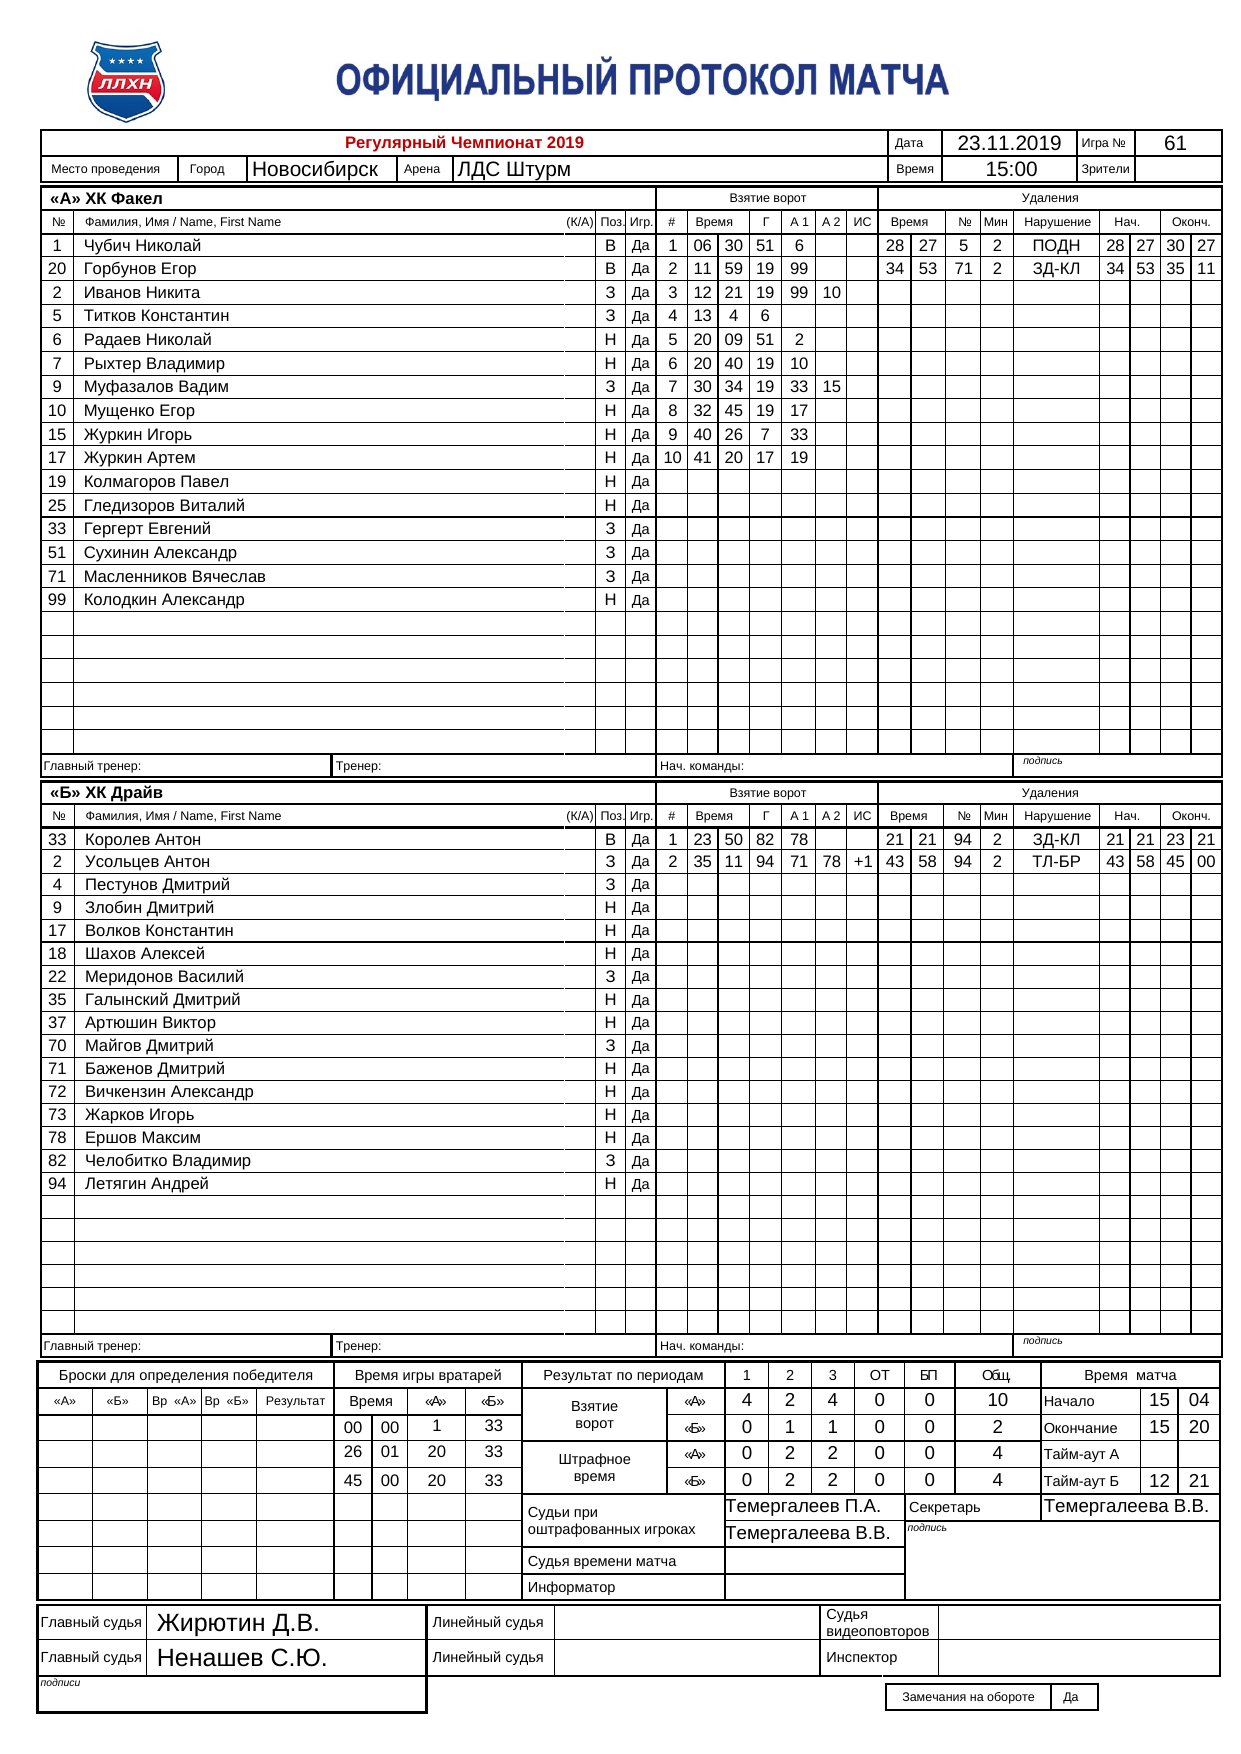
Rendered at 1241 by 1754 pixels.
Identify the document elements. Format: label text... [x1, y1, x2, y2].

table_cell 0 [855, 1415, 904, 1440]
table_cell [1161, 943, 1190, 964]
table_cell 9 [657, 423, 687, 445]
table_cell 04 [1179, 1389, 1219, 1413]
table_cell [912, 565, 945, 587]
table_cell [719, 1081, 749, 1103]
table_cell [879, 920, 910, 941]
table_cell [944, 966, 980, 987]
table_cell [782, 874, 815, 895]
table_cell [1131, 1242, 1160, 1264]
table_cell [1131, 920, 1160, 941]
table_cell [657, 989, 687, 1011]
table_cell [1141, 1441, 1177, 1467]
table_cell [1192, 1196, 1221, 1218]
table_cell 99 [42, 588, 73, 611]
table_cell [1161, 659, 1190, 682]
table_cell [883, 1677, 1220, 1681]
table_cell [981, 636, 1013, 658]
table_cell Тренер: [333, 755, 655, 776]
table_cell [1014, 1012, 1099, 1033]
table_cell [847, 920, 877, 941]
table_cell 1 [812, 1415, 854, 1440]
table_cell [782, 730, 815, 753]
table_cell 17 [42, 446, 73, 469]
table_header ОТ [855, 1363, 904, 1387]
table_cell 1 [408, 1416, 465, 1440]
table_cell 15 [1141, 1389, 1177, 1413]
table_cell Оконч. [1161, 805, 1221, 826]
table_cell [1100, 1242, 1129, 1264]
table_header 2 [769, 1363, 811, 1387]
table_cell [657, 1311, 687, 1333]
table_cell [912, 1311, 943, 1333]
table_cell [750, 896, 781, 918]
table_cell [782, 1150, 815, 1172]
table_cell [946, 588, 980, 611]
table_cell [1100, 896, 1129, 918]
table_cell [816, 1104, 846, 1126]
table_cell Судья времени матча [523, 1548, 724, 1573]
table_cell [565, 1196, 595, 1218]
table_cell [750, 1081, 781, 1103]
table_cell 33 [466, 1416, 521, 1440]
table_cell [782, 1104, 815, 1126]
table_cell [939, 1606, 1219, 1639]
table_cell [719, 494, 749, 516]
table_cell [946, 659, 980, 682]
table_cell «А» [408, 1389, 465, 1413]
table_cell [879, 399, 910, 422]
table_cell [750, 943, 781, 964]
table_cell [565, 541, 595, 564]
table_cell Поз. [596, 211, 625, 233]
table_cell [879, 376, 910, 398]
table_cell [657, 636, 687, 658]
table_cell Да [626, 1104, 655, 1126]
table_cell [1192, 328, 1221, 351]
table_cell [782, 1058, 815, 1079]
table_cell [750, 1058, 781, 1079]
table_cell [657, 1035, 687, 1057]
table_cell 17 [782, 399, 815, 422]
table_cell 2 [42, 850, 74, 872]
table_cell А 2 [816, 211, 846, 233]
table_cell [879, 943, 910, 964]
table_cell Да [626, 1058, 655, 1079]
table_cell Да [626, 352, 655, 374]
table_cell [688, 1242, 717, 1264]
table_cell 10 [42, 399, 73, 422]
table_cell [1131, 1127, 1160, 1149]
table_cell [335, 1547, 371, 1573]
table_cell 58 [1131, 850, 1160, 872]
table_cell [782, 896, 815, 918]
table_header Результат по периодам [523, 1363, 724, 1387]
table_cell 15 [42, 423, 73, 445]
table_cell [1192, 1104, 1221, 1126]
table_cell [93, 1574, 147, 1599]
table_cell Да [626, 1081, 655, 1103]
table_cell [1192, 305, 1221, 327]
table_cell [1192, 470, 1221, 493]
table_header «А» ХК Факел [42, 188, 655, 209]
table_cell [981, 874, 1013, 895]
table_cell [1131, 707, 1160, 729]
table_cell [688, 989, 717, 1011]
table_cell [879, 352, 910, 374]
table_cell З [596, 966, 625, 987]
table_cell [466, 1521, 521, 1546]
table_cell [657, 541, 687, 564]
table_header Взятие ворот [657, 188, 877, 209]
table_cell Информатор [523, 1575, 724, 1599]
table_cell [657, 1173, 687, 1195]
table_cell [912, 1265, 943, 1287]
table_cell Да [626, 399, 655, 422]
table_cell Да [626, 829, 655, 849]
table_cell [688, 636, 717, 658]
table_cell [1192, 1288, 1221, 1310]
table_cell [1192, 446, 1221, 469]
table_cell [782, 1127, 815, 1149]
table_cell [847, 1127, 877, 1149]
table_cell [565, 281, 595, 303]
table_cell [148, 1468, 201, 1493]
table_cell Да [626, 541, 655, 564]
table_cell Н [596, 943, 625, 964]
table_cell [39, 1494, 92, 1520]
table_cell [1100, 636, 1129, 658]
table_cell [202, 1574, 256, 1599]
table_cell [408, 1574, 465, 1599]
table_cell Мин [981, 211, 1013, 233]
table_cell [565, 1104, 595, 1126]
table_cell [719, 943, 749, 964]
table_cell [202, 1494, 256, 1520]
table_cell [879, 896, 910, 918]
table_cell [944, 1058, 980, 1079]
table_cell [944, 1035, 980, 1057]
table_cell Титков Константин [74, 305, 564, 327]
table_cell [688, 1104, 717, 1126]
table_cell 58 [912, 850, 943, 872]
table_cell [879, 1104, 910, 1126]
table_cell [1014, 1173, 1099, 1195]
table_cell [912, 920, 943, 941]
table_cell [946, 565, 980, 587]
table_cell [981, 989, 1013, 1011]
table_cell 27 [1131, 235, 1160, 256]
table_cell [1192, 989, 1221, 1011]
table_cell [1014, 565, 1099, 587]
table_cell [816, 683, 846, 706]
table_cell [596, 1242, 625, 1264]
table_cell Вичкензин Александр [75, 1081, 564, 1103]
table_cell Время [889, 157, 941, 181]
table_cell «А» [668, 1442, 724, 1467]
table_cell [816, 1058, 846, 1079]
table_cell [626, 636, 655, 658]
table_cell [657, 1196, 687, 1218]
table_cell [946, 707, 980, 729]
table_cell [688, 659, 717, 682]
table_cell [750, 1196, 781, 1218]
table_cell [555, 1640, 819, 1675]
table_cell Баженов Дмитрий [75, 1058, 564, 1079]
table_cell [688, 1196, 717, 1218]
table_cell 15:00 [943, 157, 1076, 181]
table_cell [1131, 1035, 1160, 1057]
table_cell Новосибирск [248, 157, 396, 181]
table_cell [1100, 1012, 1129, 1033]
table_cell [565, 1219, 595, 1241]
table_cell Судья видеоповторов [821, 1606, 938, 1639]
table_cell Пестунов Дмитрий [75, 874, 564, 895]
table_cell [1014, 376, 1099, 398]
table_cell [912, 518, 945, 540]
table_cell [750, 730, 781, 753]
table_cell 7 [42, 352, 73, 374]
table_cell Тайм-аут Б [1042, 1468, 1140, 1493]
table_cell [782, 1265, 815, 1287]
table_cell [750, 966, 781, 987]
table_cell [879, 966, 910, 987]
table_cell [1014, 1104, 1099, 1126]
table_cell Ненашев С.Ю. [147, 1640, 425, 1675]
table_cell [879, 1311, 910, 1333]
table_cell Поз. [596, 805, 625, 826]
table_cell [1014, 943, 1099, 964]
table_cell [750, 1219, 781, 1241]
table_cell [750, 518, 781, 540]
table_cell [42, 612, 73, 634]
table_cell 2 [812, 1442, 854, 1467]
table_cell [946, 730, 980, 753]
table_cell [373, 1521, 407, 1546]
table_cell Время [688, 805, 749, 826]
table_cell 01 [373, 1441, 407, 1467]
table_cell [688, 707, 717, 729]
table_cell [719, 1196, 749, 1218]
table_cell [847, 896, 877, 918]
table_cell [816, 1081, 846, 1103]
table_cell Н [596, 588, 625, 611]
table_cell Да [626, 423, 655, 445]
table_cell [1014, 1242, 1099, 1264]
table_cell 21 [912, 829, 943, 849]
table_cell [1192, 683, 1221, 706]
table_cell [1192, 399, 1221, 422]
table_cell [1131, 966, 1160, 987]
table_cell [1192, 1127, 1221, 1149]
table_cell [1014, 541, 1099, 564]
table_cell [816, 423, 846, 445]
table_cell [782, 659, 815, 682]
table_cell [782, 565, 815, 587]
table_header 1 [726, 1363, 768, 1387]
table_cell [879, 1081, 910, 1103]
table_cell [946, 399, 980, 422]
table_cell 51 [750, 328, 781, 351]
table_cell Да [626, 494, 655, 516]
table_cell [944, 874, 980, 895]
table_cell Да [626, 470, 655, 493]
table_cell [782, 518, 815, 540]
table_cell 00 [1192, 850, 1221, 872]
table_cell 2 [769, 1468, 811, 1493]
table_cell [879, 1173, 910, 1195]
table_cell [565, 446, 595, 469]
table_cell [596, 730, 625, 753]
table_cell [565, 423, 595, 445]
table_cell [1014, 470, 1099, 493]
table_cell [981, 446, 1013, 469]
table_cell Н [596, 470, 625, 493]
table_cell Да [626, 850, 655, 872]
table_cell [148, 1547, 201, 1573]
table_cell [1100, 1104, 1129, 1126]
table_cell 10 [657, 446, 687, 469]
table_cell [1014, 989, 1099, 1011]
table_cell [1131, 612, 1160, 634]
table_cell Место проведения [42, 157, 177, 181]
table_cell [816, 636, 846, 658]
table_cell [782, 588, 815, 611]
table_cell [879, 541, 910, 564]
table_cell [148, 1521, 201, 1546]
table_cell [847, 829, 877, 849]
table_cell [565, 920, 595, 941]
table_header Удаления [879, 188, 1221, 209]
table_cell [1014, 683, 1099, 706]
table_cell [816, 446, 846, 469]
table_cell ЛДС Штурм [454, 157, 887, 181]
table_cell 6 [782, 235, 815, 256]
table_cell [1131, 1012, 1160, 1033]
table_cell [847, 376, 877, 398]
table_cell [946, 470, 980, 493]
table_cell ТЛ-БР [1014, 850, 1099, 872]
table_cell 20 [719, 446, 749, 469]
table_cell 30 [1161, 235, 1190, 256]
table_cell [596, 1196, 625, 1218]
table_cell [879, 1196, 910, 1218]
table_header Взятие ворот [657, 783, 877, 803]
table_cell 53 [1131, 257, 1160, 280]
table_cell [816, 565, 846, 587]
table_cell [750, 494, 781, 516]
table_cell [1100, 305, 1129, 327]
table_cell [148, 1574, 201, 1599]
table_cell [1161, 470, 1190, 493]
table_cell 51 [42, 541, 73, 564]
table_cell Нарушение [1014, 805, 1099, 826]
table_cell 6 [42, 328, 73, 351]
table_cell [1014, 281, 1099, 303]
table_cell [912, 989, 943, 1011]
table_cell [1161, 1035, 1190, 1057]
table_cell [847, 352, 877, 374]
table_cell [879, 1012, 910, 1033]
table_cell [1100, 399, 1129, 422]
table_cell [1131, 683, 1160, 706]
table_cell [719, 470, 749, 493]
table_cell 6 [750, 305, 781, 327]
table_cell Н [596, 1012, 625, 1033]
table_cell [981, 1127, 1013, 1149]
table_cell 20 [42, 257, 73, 280]
table_cell [408, 1547, 465, 1573]
table_cell [719, 565, 749, 587]
table_cell [626, 612, 655, 634]
table_cell [257, 1547, 333, 1573]
table_cell [1100, 328, 1129, 351]
table_cell 94 [750, 850, 781, 872]
table_cell [879, 1219, 910, 1241]
table_cell [1100, 1127, 1129, 1149]
table_cell [565, 518, 595, 540]
table_cell [75, 1311, 564, 1333]
table_cell [879, 1035, 910, 1057]
table_cell [626, 1242, 655, 1264]
table_cell [981, 470, 1013, 493]
table_cell 2 [981, 850, 1013, 872]
table_cell [657, 1265, 687, 1287]
table_cell [944, 1127, 980, 1149]
table_cell [912, 423, 945, 445]
table_cell [1100, 518, 1129, 540]
table_cell Н [596, 1058, 625, 1079]
table_cell [1131, 1150, 1160, 1172]
table_cell [981, 1311, 1013, 1333]
table_cell 17 [42, 920, 74, 941]
table_cell [373, 1547, 407, 1573]
table_cell [719, 1173, 749, 1195]
table_cell 94 [944, 850, 980, 872]
table_cell [1131, 989, 1160, 1011]
table_cell [981, 730, 1013, 753]
table_cell [1131, 541, 1160, 564]
table_cell [1100, 1150, 1129, 1172]
table_cell [750, 707, 781, 729]
table_cell [1192, 1058, 1221, 1079]
table_cell [1161, 989, 1190, 1011]
table_cell 35 [1161, 257, 1190, 280]
table_cell [1161, 494, 1190, 516]
table_cell 27 [912, 235, 945, 256]
table_cell 00 [335, 1416, 371, 1440]
table_cell 71 [782, 850, 815, 872]
table_cell [1014, 1035, 1099, 1057]
table_cell Начало [1042, 1389, 1140, 1413]
table_cell [719, 707, 749, 729]
table_cell [946, 636, 980, 658]
table_cell [1161, 1081, 1190, 1103]
table_cell [1100, 565, 1129, 587]
table_cell [782, 1219, 815, 1241]
table_cell Фамилия, Имя / Name, First Name [74, 211, 565, 233]
table_cell [1014, 874, 1099, 895]
table_cell [202, 1416, 256, 1440]
table_cell [879, 423, 910, 445]
table_cell [912, 328, 945, 351]
table_cell [944, 1265, 980, 1287]
table_cell [626, 659, 655, 682]
table_cell [912, 612, 945, 634]
table_cell [1161, 1173, 1190, 1195]
table_cell [39, 1574, 92, 1599]
table_cell [981, 1035, 1013, 1057]
table_cell [847, 470, 877, 493]
table_cell +1 [847, 850, 877, 872]
table_cell [1161, 518, 1190, 540]
picture [5, 28, 1179, 129]
table_cell [1100, 966, 1129, 987]
table_cell [879, 305, 910, 327]
table_cell [657, 1081, 687, 1103]
table_cell [912, 470, 945, 493]
table_cell [1161, 1288, 1190, 1310]
table_cell [847, 612, 877, 634]
table_cell 00 [373, 1416, 407, 1440]
table_cell [847, 1104, 877, 1126]
table_cell 06 [688, 235, 717, 256]
table_cell «Б» [668, 1415, 724, 1440]
table_cell [912, 1219, 943, 1241]
table_cell Нач. команды: [657, 1335, 1012, 1356]
table_cell [688, 1035, 717, 1057]
table_cell [1192, 518, 1221, 540]
table_cell 23 [688, 829, 717, 849]
table_cell [847, 328, 877, 351]
table_cell [688, 943, 717, 964]
table_cell [879, 281, 910, 303]
table_cell З [596, 541, 625, 564]
table_cell [750, 1012, 781, 1033]
table_cell [946, 328, 980, 351]
table_cell ИС [847, 211, 877, 233]
table_cell 4 [719, 305, 749, 327]
table_cell [847, 707, 877, 729]
table_cell [750, 989, 781, 1011]
table_cell Н [596, 1127, 625, 1149]
table_cell З [596, 850, 625, 872]
table_cell [750, 1127, 781, 1149]
table_cell 43 [1100, 850, 1129, 872]
table_cell [847, 1265, 877, 1287]
table_cell [1161, 1150, 1190, 1172]
table_cell 2 [782, 328, 815, 351]
table_cell [688, 588, 717, 611]
table_cell Зрители [1078, 157, 1134, 181]
table_cell [750, 612, 781, 634]
table_cell [1100, 874, 1129, 895]
table_cell [719, 989, 749, 1011]
table_cell 11 [1192, 257, 1221, 280]
table_cell [1161, 446, 1190, 469]
table_cell [879, 446, 910, 469]
table_cell [750, 874, 781, 895]
table_cell [565, 352, 595, 374]
table_cell [816, 1127, 846, 1149]
table_cell [847, 683, 877, 706]
table_cell [75, 1288, 564, 1310]
table_cell [946, 423, 980, 445]
table_cell [657, 1104, 687, 1126]
table_cell [847, 1058, 877, 1079]
table_cell [1014, 1058, 1099, 1079]
table_cell 0 [855, 1468, 904, 1493]
table_cell [750, 1242, 781, 1264]
table_cell [847, 659, 877, 682]
table_cell [1014, 896, 1099, 918]
table_cell [879, 588, 910, 611]
table_cell [782, 541, 815, 564]
table_cell 30 [719, 235, 749, 256]
table_cell Галынский Дмитрий [75, 989, 564, 1011]
table_cell 78 [782, 829, 815, 849]
table_cell [719, 896, 749, 918]
table_cell Усольцев Антон [75, 850, 564, 872]
table_cell Главный тренер: [42, 755, 330, 776]
table_cell 1 [769, 1415, 811, 1440]
table_cell [565, 636, 595, 658]
table_cell [750, 659, 781, 682]
table_cell [1161, 541, 1190, 564]
table_cell 1 [657, 235, 687, 256]
table_cell [1131, 1104, 1160, 1126]
table_cell [1161, 1265, 1190, 1287]
table_cell Н [596, 352, 625, 374]
table_cell [657, 588, 687, 611]
table_cell Темергалеева В.В. [1042, 1495, 1219, 1520]
table_cell [847, 1196, 877, 1218]
table_cell [565, 683, 595, 706]
table_cell 13 [688, 305, 717, 327]
table_cell [719, 1012, 749, 1033]
table_cell 40 [688, 423, 717, 445]
table_cell [1131, 423, 1160, 445]
table_cell Да [626, 376, 655, 398]
table_cell [816, 943, 846, 964]
table_cell 11 [688, 257, 717, 280]
table_cell [1192, 612, 1221, 634]
table_cell [1161, 636, 1190, 658]
table_cell [946, 376, 980, 398]
table_cell Арена [398, 157, 452, 181]
table_cell Да [626, 920, 655, 941]
table_cell [719, 588, 749, 611]
table_cell [565, 989, 595, 1011]
table_cell [42, 1242, 74, 1264]
table_cell [719, 1127, 749, 1149]
table_cell 33 [466, 1441, 521, 1467]
table_cell [939, 1640, 1219, 1675]
table_cell [1014, 730, 1099, 753]
table_cell [596, 707, 625, 729]
table_cell [335, 1494, 371, 1520]
table_cell Темергалеева В.В. [726, 1521, 904, 1546]
table_cell 73 [42, 1104, 74, 1126]
table_cell [847, 494, 877, 516]
table_cell 10 [956, 1389, 1040, 1413]
table_cell [1100, 281, 1129, 303]
table_cell 4 [42, 874, 74, 895]
table_cell 0 [855, 1442, 904, 1467]
table_cell [816, 1150, 846, 1172]
table_cell [39, 1416, 92, 1440]
table_cell [782, 1035, 815, 1057]
table_cell [1014, 1288, 1099, 1310]
table_cell [782, 494, 815, 516]
table_cell [782, 470, 815, 493]
table_cell [912, 683, 945, 706]
table_cell В [596, 829, 625, 849]
table_cell [879, 470, 910, 493]
table_cell [565, 235, 595, 256]
table_cell [816, 612, 846, 634]
table_cell [879, 1265, 910, 1287]
table_cell [1131, 305, 1160, 327]
table_cell [565, 896, 595, 918]
table_cell З [596, 874, 625, 895]
table_cell [202, 1521, 256, 1546]
table_cell З [596, 281, 625, 303]
table_cell Да [626, 446, 655, 469]
table_cell [1192, 1150, 1221, 1172]
table_cell [1131, 565, 1160, 587]
table_cell [912, 1150, 943, 1172]
table_cell [816, 1173, 846, 1195]
table_cell [1192, 565, 1221, 587]
table_cell [782, 305, 815, 327]
table_cell 45 [719, 399, 749, 422]
table_cell 0 [726, 1468, 768, 1493]
table_cell [596, 1265, 625, 1287]
table_cell 19 [750, 376, 781, 398]
table_cell 20 [688, 352, 717, 374]
table_cell [719, 874, 749, 895]
table_cell [1014, 352, 1099, 374]
table_cell «А» [39, 1389, 92, 1413]
table_cell [1014, 1081, 1099, 1103]
table_cell 23 [1161, 829, 1190, 849]
table_cell [1131, 874, 1160, 895]
table_cell (К/А) [565, 805, 595, 826]
table_cell [816, 659, 846, 682]
table_cell [912, 1081, 943, 1103]
table_cell [879, 730, 910, 753]
table_cell [782, 1311, 815, 1333]
table_cell [565, 612, 595, 634]
table_cell 11 [719, 850, 749, 872]
table_cell [565, 257, 595, 280]
table_cell [42, 636, 73, 658]
table_cell 4 [956, 1442, 1040, 1467]
table_cell Шахов Алексей [75, 943, 564, 964]
table_cell [847, 1288, 877, 1310]
table_cell [596, 683, 625, 706]
table_cell 32 [688, 399, 717, 422]
table_cell 2 [657, 850, 687, 872]
table_cell [257, 1574, 333, 1599]
table_cell [1192, 966, 1221, 987]
table_cell [1131, 588, 1160, 611]
table_cell [1192, 943, 1221, 964]
table_cell 5 [42, 305, 73, 327]
table_cell [657, 1012, 687, 1033]
table_cell [1161, 1104, 1190, 1126]
table_cell 27 [1192, 235, 1221, 256]
table_cell [981, 1196, 1013, 1218]
table_cell Да [626, 1012, 655, 1033]
table_cell [1131, 1288, 1160, 1310]
table_cell [912, 281, 945, 303]
table_cell [626, 730, 655, 753]
table_cell [912, 305, 945, 327]
table_cell [912, 1127, 943, 1149]
table_cell Н [596, 896, 625, 918]
table_cell # [657, 805, 687, 826]
table_cell [847, 1311, 877, 1333]
table_cell Меридонов Василий [75, 966, 564, 987]
table_cell Рыхтер Владимир [74, 352, 564, 374]
table_cell [1014, 1196, 1099, 1218]
table_cell В [596, 257, 625, 280]
table_cell [981, 966, 1013, 987]
table_cell [782, 1242, 815, 1264]
table_cell [1192, 1311, 1221, 1333]
table_cell [1161, 612, 1190, 634]
table_cell А 2 [816, 805, 846, 826]
table_cell Да [626, 874, 655, 895]
table_cell [981, 423, 1013, 445]
table_cell [782, 989, 815, 1011]
table_cell 51 [750, 235, 781, 256]
table_cell ПОДН [1014, 235, 1099, 256]
table_cell Да [626, 989, 655, 1011]
table_cell [657, 1288, 687, 1310]
table_cell [688, 1058, 717, 1079]
table_cell [626, 1311, 655, 1333]
table_cell Г [750, 805, 781, 826]
table_cell [912, 1104, 943, 1126]
table_cell [1131, 352, 1160, 374]
table_cell [750, 1035, 781, 1057]
table_cell [944, 1311, 980, 1333]
table_cell [1014, 494, 1099, 516]
table_cell [257, 1468, 333, 1493]
table_cell 12 [688, 281, 717, 303]
table_cell 20 [408, 1441, 465, 1467]
table_cell [1131, 659, 1160, 682]
table_header Броски для определения победителя [39, 1363, 333, 1387]
table_cell подпись [1014, 1335, 1221, 1356]
table_cell [1131, 943, 1160, 964]
table_cell [42, 1265, 74, 1287]
table_cell [657, 612, 687, 634]
table_cell Злобин Дмитрий [75, 896, 564, 918]
table_cell 33 [42, 518, 73, 540]
table_cell Да [626, 1173, 655, 1195]
table_cell [879, 518, 910, 540]
table_cell Королев Антон [75, 829, 564, 849]
table_cell [1100, 494, 1129, 516]
table_cell [912, 376, 945, 398]
table_cell [373, 1574, 407, 1599]
table_cell [719, 1035, 749, 1057]
table_cell 1 [657, 829, 687, 849]
table_cell [1100, 659, 1129, 682]
table_cell [879, 683, 910, 706]
table_cell [912, 1058, 943, 1079]
table_cell [944, 989, 980, 1011]
table_cell [816, 541, 846, 564]
table_cell Да [626, 1035, 655, 1057]
table_cell [944, 1150, 980, 1172]
table_cell 2 [769, 1389, 811, 1413]
table_cell [74, 683, 564, 706]
table_cell [657, 518, 687, 540]
table_cell Время [879, 211, 945, 233]
table_cell [1100, 1265, 1129, 1287]
table_cell [719, 1104, 749, 1126]
table_cell [816, 235, 846, 256]
table_cell [688, 470, 717, 493]
table_cell [981, 707, 1013, 729]
table_cell [912, 636, 945, 658]
table_cell [944, 896, 980, 918]
table_cell Н [596, 328, 625, 351]
table_cell [1100, 376, 1129, 398]
table_cell [816, 707, 846, 729]
table_cell Главный судья [39, 1606, 146, 1639]
table_cell Нач. команды: [657, 755, 1012, 776]
table_cell [1192, 1219, 1221, 1241]
table_cell [626, 683, 655, 706]
table_cell [657, 659, 687, 682]
table_cell Журкин Артем [74, 446, 564, 469]
table_cell «Б» [93, 1389, 147, 1413]
table_cell [1192, 874, 1221, 895]
table_cell [596, 636, 625, 658]
table_cell Штрафное время [523, 1442, 666, 1493]
table_cell 26 [335, 1441, 371, 1467]
table_cell [879, 659, 910, 682]
table_cell [688, 1265, 717, 1287]
table_cell [1192, 659, 1221, 682]
table_cell [879, 1288, 910, 1310]
table_cell 4 [812, 1389, 854, 1413]
table_cell 35 [42, 989, 74, 1011]
table_cell [719, 636, 749, 658]
table_cell [847, 966, 877, 987]
table_cell [981, 588, 1013, 611]
table_cell [726, 1548, 904, 1573]
table_cell [782, 707, 815, 729]
table_cell 0 [726, 1415, 768, 1440]
table_cell [1131, 446, 1160, 469]
table_cell [42, 683, 73, 706]
table_cell [847, 1173, 877, 1195]
table_cell [816, 874, 846, 895]
table_cell [1192, 281, 1221, 303]
table_cell [879, 989, 910, 1011]
table_cell [1100, 1173, 1129, 1195]
table_cell В [596, 235, 625, 256]
table_cell [657, 1242, 687, 1264]
table_cell 20 [688, 328, 717, 351]
table_cell Да [626, 305, 655, 327]
table_cell 0 [726, 1442, 768, 1467]
table_header Общ. [956, 1363, 1040, 1387]
table_cell [1131, 896, 1160, 918]
table_cell [750, 588, 781, 611]
table_header Время игры вратарей [335, 1363, 521, 1387]
table_cell [816, 730, 846, 753]
table_cell [946, 494, 980, 516]
table_cell 17 [750, 446, 781, 469]
table_cell [565, 588, 595, 611]
table_cell 41 [688, 446, 717, 469]
table_cell [879, 707, 910, 729]
table_cell 1 [42, 235, 73, 256]
table_cell [1014, 707, 1099, 729]
table_cell [879, 1058, 910, 1079]
table_cell [1099, 1682, 1220, 1711]
table_cell [750, 683, 781, 706]
table_cell [42, 1196, 74, 1218]
table_cell [93, 1521, 147, 1546]
table_cell [879, 328, 910, 351]
table_cell [847, 541, 877, 564]
table_cell [657, 874, 687, 895]
table_cell [816, 1311, 846, 1333]
table_cell З [596, 565, 625, 587]
table_cell [912, 874, 943, 895]
table_cell 2 [42, 281, 73, 303]
table_cell [981, 683, 1013, 706]
table_cell [1131, 1058, 1160, 1079]
table_cell [981, 612, 1013, 634]
table_cell [1100, 683, 1129, 706]
table_cell [782, 920, 815, 941]
table_header 3 [812, 1363, 854, 1387]
table_cell [74, 636, 564, 658]
table_cell Главный судья [39, 1640, 146, 1675]
table_cell [981, 896, 1013, 918]
table_cell [912, 399, 945, 422]
table_cell 40 [719, 352, 749, 374]
table_cell [879, 1242, 910, 1264]
table_cell 99 [782, 257, 815, 280]
table_cell 2 [981, 257, 1013, 280]
table_cell 19 [782, 446, 815, 469]
table_cell 30 [688, 376, 717, 398]
table_cell Город [179, 157, 246, 181]
table_cell № [946, 211, 980, 233]
table_cell [1014, 1265, 1099, 1287]
table_cell Игр. [626, 805, 655, 826]
table_cell [719, 1219, 749, 1241]
table_cell [946, 612, 980, 634]
table_cell [946, 518, 980, 540]
table_cell Радаев Николай [74, 328, 564, 351]
table_cell 20 [408, 1468, 465, 1493]
table_cell [657, 896, 687, 918]
table_cell [912, 541, 945, 564]
table_cell подпись [1014, 755, 1221, 776]
table_cell 15 [1141, 1415, 1177, 1440]
table_cell 2 [812, 1468, 854, 1493]
table_cell Да [626, 1127, 655, 1149]
table_cell 78 [816, 850, 846, 872]
table_cell [847, 235, 877, 256]
table_cell [944, 1081, 980, 1103]
table_cell [75, 1196, 564, 1218]
table_cell Нач. [1100, 805, 1160, 826]
table_cell [688, 1311, 717, 1333]
table_cell Да [626, 943, 655, 964]
table_cell [626, 707, 655, 729]
table_cell 22 [42, 966, 74, 987]
table_cell [565, 565, 595, 587]
table_cell [688, 730, 717, 753]
table_cell «А» [668, 1389, 724, 1413]
table_cell [1161, 328, 1190, 351]
table_cell [719, 1150, 749, 1172]
table_cell 37 [42, 1012, 74, 1033]
table_cell 2 [956, 1415, 1040, 1440]
table_cell Да [626, 896, 655, 918]
table_cell [657, 1127, 687, 1149]
table_cell 00 [373, 1468, 407, 1493]
table_cell [782, 1288, 815, 1310]
table_cell [657, 730, 687, 753]
table_cell [565, 1035, 595, 1057]
table_cell [912, 588, 945, 611]
table_cell 20 [1179, 1415, 1219, 1440]
table_cell [1100, 1288, 1129, 1310]
table_cell [1179, 1441, 1219, 1467]
table_cell Волков Константин [75, 920, 564, 941]
table_cell 82 [750, 829, 781, 849]
table_header 23.11.2019 [943, 131, 1076, 155]
table_cell [750, 565, 781, 587]
table_cell [1192, 494, 1221, 516]
table_cell [750, 636, 781, 658]
table_cell [1100, 446, 1129, 469]
table_cell [42, 1288, 74, 1310]
table_cell [1161, 1219, 1190, 1241]
table_cell [981, 376, 1013, 398]
table_cell [879, 636, 910, 658]
table_cell [39, 1468, 92, 1493]
table_cell [74, 730, 564, 753]
table_cell [750, 541, 781, 564]
table_cell [75, 1265, 564, 1287]
table_cell Линейный судья [428, 1606, 554, 1639]
table_cell [879, 565, 910, 587]
table_cell Майгов Дмитрий [75, 1035, 564, 1057]
table_cell [912, 707, 945, 729]
table_cell Жирютин Д.В. [147, 1606, 425, 1639]
table_cell [408, 1494, 465, 1520]
table_cell Н [596, 920, 625, 941]
table_cell [847, 1242, 877, 1264]
table_cell [688, 896, 717, 918]
table_cell № [944, 805, 980, 826]
table_cell [565, 850, 595, 872]
table_cell [981, 1012, 1013, 1033]
table_cell 43 [879, 850, 910, 872]
table_cell [1100, 423, 1129, 445]
table_cell [782, 1012, 815, 1033]
table_cell [626, 1265, 655, 1287]
table_cell [1161, 874, 1190, 895]
table_cell Журкин Игорь [74, 423, 564, 445]
table_cell Масленников Вячеслав [74, 565, 564, 587]
table_cell Иванов Никита [74, 281, 564, 303]
table_cell З [596, 518, 625, 540]
table_cell «Б» [668, 1468, 724, 1493]
table_cell 4 [726, 1389, 768, 1413]
table_cell Окончание [1042, 1415, 1140, 1440]
table_cell [912, 1196, 943, 1218]
table_cell 4 [657, 305, 687, 327]
table_cell Мин [981, 805, 1013, 826]
table_header БП [905, 1363, 954, 1387]
table_cell [750, 1311, 781, 1333]
table_cell [1014, 636, 1099, 658]
table_cell [1014, 1150, 1099, 1172]
table_cell [428, 1677, 882, 1711]
table_cell [93, 1416, 147, 1440]
table_cell Н [596, 446, 625, 469]
table_cell [1131, 1265, 1160, 1287]
table_cell [565, 1311, 595, 1333]
table_cell [944, 1173, 980, 1195]
table_cell [93, 1494, 147, 1520]
table_cell [1192, 1173, 1221, 1195]
table_cell Артюшин Виктор [75, 1012, 564, 1033]
table_cell [726, 1575, 904, 1599]
table_cell [1100, 1196, 1129, 1218]
table_cell [1131, 328, 1160, 351]
table_cell [816, 1012, 846, 1033]
table_cell [257, 1494, 333, 1520]
table_cell подписи [39, 1677, 425, 1711]
table_cell [981, 328, 1013, 351]
table_cell [847, 874, 877, 895]
table_cell 09 [719, 328, 749, 351]
table_cell # [657, 211, 687, 233]
table_cell [1131, 1196, 1160, 1218]
table_cell [688, 1081, 717, 1103]
table_cell [1161, 399, 1190, 422]
table_cell [816, 1196, 846, 1218]
table_cell [981, 1288, 1013, 1310]
table_cell [719, 1242, 749, 1264]
table_cell Да [626, 565, 655, 587]
table_cell [565, 376, 595, 398]
table_cell 19 [750, 257, 781, 280]
table_cell [816, 352, 846, 374]
table_cell [1014, 1127, 1099, 1149]
table_cell [782, 966, 815, 987]
table_cell [688, 1150, 717, 1172]
table_cell [719, 683, 749, 706]
table_header Да [1052, 1685, 1097, 1709]
table_cell [719, 1311, 749, 1333]
table_header Удаления [879, 783, 1221, 803]
table_cell Н [596, 399, 625, 422]
table_cell [912, 1173, 943, 1195]
table_cell [565, 1288, 595, 1310]
table_cell (К/А) [565, 211, 595, 233]
table_cell ЗД-КЛ [1014, 829, 1099, 849]
table_cell [42, 1311, 74, 1333]
table_cell А 1 [782, 805, 815, 826]
table_cell 71 [946, 257, 980, 280]
table_cell [981, 1219, 1013, 1241]
table_cell 59 [719, 257, 749, 280]
table_cell [1192, 352, 1221, 374]
table_cell [782, 943, 815, 964]
table_cell 5 [946, 235, 980, 256]
table_cell [1192, 1242, 1221, 1264]
table_cell [750, 470, 781, 493]
table_cell [847, 281, 877, 303]
table_cell [626, 1196, 655, 1218]
table_cell [1161, 565, 1190, 587]
table_cell [565, 1012, 595, 1033]
table_cell [719, 612, 749, 634]
table_cell [1100, 352, 1129, 374]
table_cell [565, 1081, 595, 1103]
table_cell [1131, 494, 1160, 516]
table_cell «Б » [466, 1389, 521, 1413]
table_cell [944, 1104, 980, 1126]
table_cell [981, 1265, 1013, 1287]
table_cell Н [596, 1081, 625, 1103]
table_cell [42, 707, 73, 729]
table_cell [657, 494, 687, 516]
table_cell [816, 1265, 846, 1287]
table_cell З [596, 1150, 625, 1172]
table_cell 53 [912, 257, 945, 280]
table_cell [1161, 1012, 1190, 1033]
table_cell Ершов Максим [75, 1127, 564, 1149]
table_cell [1192, 376, 1221, 398]
table_cell [74, 612, 564, 634]
table_header Игра № [1078, 131, 1134, 155]
table_cell 15 [816, 376, 846, 398]
table_cell [1014, 518, 1099, 540]
table_cell [1161, 376, 1190, 398]
table_cell Н [596, 494, 625, 516]
table_cell подпись [906, 1522, 1219, 1599]
table_cell [944, 1196, 980, 1218]
table_cell [1161, 683, 1190, 706]
table_cell [1131, 1311, 1160, 1333]
table_cell [912, 966, 943, 987]
table_cell [39, 1547, 92, 1573]
table_cell [257, 1521, 333, 1546]
table_cell [981, 1058, 1013, 1079]
table_cell [1192, 1081, 1221, 1103]
table_cell [596, 659, 625, 682]
table_cell Летягин Андрей [75, 1173, 564, 1195]
table_cell [596, 1288, 625, 1310]
table_cell [1161, 305, 1190, 327]
table_cell [42, 659, 73, 682]
table_cell [912, 1288, 943, 1310]
table_cell [688, 1219, 717, 1241]
table_header Время матча [1042, 1363, 1219, 1387]
table_cell № [42, 805, 74, 826]
table_cell [879, 612, 910, 634]
table_cell [782, 636, 815, 658]
table_cell [93, 1441, 147, 1467]
table_cell Муфазалов Вадим [74, 376, 564, 398]
table_cell [719, 1288, 749, 1310]
table_cell 50 [719, 829, 749, 849]
table_cell [847, 257, 877, 280]
table_cell [657, 565, 687, 587]
table_cell 10 [816, 281, 846, 303]
table_cell [816, 518, 846, 540]
table_cell [782, 1081, 815, 1103]
table_cell Инспектор [821, 1640, 938, 1675]
table_cell [1131, 518, 1160, 540]
table_cell 9 [42, 896, 74, 918]
table_cell [944, 1242, 980, 1264]
table_cell [1014, 1219, 1099, 1241]
table_cell [816, 1219, 846, 1241]
table_cell [688, 920, 717, 941]
table_cell Да [626, 257, 655, 280]
table_cell [565, 943, 595, 964]
table_cell 0 [905, 1468, 954, 1493]
table_cell [847, 989, 877, 1011]
table_cell [719, 518, 749, 540]
table_cell [879, 1150, 910, 1172]
table_cell Колодкин Александр [74, 588, 564, 611]
table_cell [912, 1035, 943, 1057]
table_cell [39, 1521, 92, 1546]
table_cell [1161, 966, 1190, 987]
table_cell [1100, 943, 1129, 964]
table_cell [847, 305, 877, 327]
table_cell [466, 1547, 521, 1573]
table_cell [1161, 896, 1190, 918]
table_cell Да [626, 588, 655, 611]
table_cell [912, 352, 945, 374]
table_cell [816, 1288, 846, 1310]
table_cell [847, 1035, 877, 1057]
table_cell [1131, 376, 1160, 398]
table_cell [596, 1311, 625, 1333]
table_cell 5 [657, 328, 687, 351]
table_cell Время [879, 805, 943, 826]
table_cell [1192, 1035, 1221, 1057]
table_cell [719, 730, 749, 753]
table_cell Вр «А» [148, 1389, 201, 1413]
table_cell [1014, 920, 1099, 941]
table_cell [565, 1127, 595, 1149]
table_cell [1161, 707, 1190, 729]
table_cell [816, 829, 846, 849]
table_cell [1192, 896, 1221, 918]
table_cell [75, 1219, 564, 1241]
table_cell [981, 1104, 1013, 1126]
table_cell [657, 1058, 687, 1079]
table_cell ИС [847, 805, 877, 826]
table_cell [74, 659, 564, 682]
table_cell 7 [657, 376, 687, 398]
table_cell З [596, 376, 625, 398]
table_cell [847, 636, 877, 658]
table_cell [1014, 423, 1099, 445]
table_cell [1131, 730, 1160, 753]
table_cell 21 [879, 829, 910, 849]
table_cell Судьи при оштрафованных игроках [523, 1495, 724, 1546]
table_cell [1014, 1311, 1099, 1333]
table_cell 25 [42, 494, 73, 516]
table_cell 19 [750, 399, 781, 422]
table_cell [1100, 920, 1129, 941]
table_cell [981, 1150, 1013, 1172]
table_cell [1014, 659, 1099, 682]
table_cell [847, 518, 877, 540]
table_cell [981, 943, 1013, 964]
table_cell [847, 565, 877, 587]
table_cell 28 [879, 235, 910, 256]
table_cell Оконч. [1161, 211, 1221, 233]
table_cell 0 [855, 1389, 904, 1413]
table_cell Колмагоров Павел [74, 470, 564, 493]
table_cell [1192, 707, 1221, 729]
table_cell [847, 1081, 877, 1103]
table_cell 72 [42, 1081, 74, 1103]
table_cell [912, 1242, 943, 1264]
table_cell [912, 1012, 943, 1033]
table_cell [1014, 399, 1099, 422]
table_cell [565, 966, 595, 987]
table_cell 0 [905, 1415, 954, 1440]
table_cell Челобитко Владимир [75, 1150, 564, 1172]
table_cell [657, 707, 687, 729]
table_cell [148, 1494, 201, 1520]
table_cell 10 [782, 352, 815, 374]
table_cell 33 [42, 829, 74, 849]
table_cell [946, 541, 980, 564]
table_cell Темергалеев П.А. [726, 1495, 904, 1520]
table_cell [816, 257, 846, 280]
table_cell [1192, 730, 1221, 753]
table_cell [847, 399, 877, 422]
table_cell [657, 966, 687, 987]
table_cell 18 [42, 943, 74, 964]
table_cell Главный тренер: [42, 1335, 330, 1356]
table_cell [555, 1606, 819, 1639]
table_cell Взятие ворот [523, 1389, 666, 1440]
table_cell [816, 966, 846, 987]
table_cell Гергерт Евгений [74, 518, 564, 540]
table_cell 19 [750, 352, 781, 374]
table_cell [1192, 1265, 1221, 1287]
table_cell [816, 1035, 846, 1057]
table_header Замечания на обороте [887, 1685, 1050, 1709]
table_cell [1136, 157, 1221, 181]
table_cell [565, 874, 595, 895]
table_cell [1131, 470, 1160, 493]
table_cell [944, 1012, 980, 1033]
table_cell [1161, 281, 1190, 303]
table_cell [782, 612, 815, 634]
table_cell 45 [335, 1468, 371, 1493]
table_cell [912, 943, 943, 964]
table_cell [1100, 470, 1129, 493]
table_cell 35 [688, 850, 717, 872]
table_cell [946, 683, 980, 706]
table_cell [981, 305, 1013, 327]
table_cell [879, 494, 910, 516]
table_cell [946, 352, 980, 374]
table_cell [944, 943, 980, 964]
table_cell [565, 1173, 595, 1195]
table_cell 21 [719, 281, 749, 303]
table_cell 70 [42, 1035, 74, 1057]
table_cell [1161, 1127, 1190, 1149]
table_cell [1192, 636, 1221, 658]
table_cell [75, 1242, 564, 1264]
table_cell [42, 730, 73, 753]
table_cell [981, 1081, 1013, 1103]
table_cell [1131, 399, 1160, 422]
table_cell Сухинин Александр [74, 541, 564, 564]
table_cell [688, 612, 717, 634]
table_cell Нач. [1100, 211, 1160, 233]
table_cell [981, 659, 1013, 682]
table_cell [1131, 1173, 1160, 1195]
table_cell [1014, 588, 1099, 611]
table_cell [719, 541, 749, 564]
table_cell [565, 730, 595, 753]
table_cell [944, 1288, 980, 1310]
table_cell Да [626, 1150, 655, 1172]
table_cell 21 [1100, 829, 1129, 849]
table_cell 21 [1179, 1468, 1219, 1493]
table_cell [74, 707, 564, 729]
table_cell [1161, 423, 1190, 445]
table_cell [93, 1547, 147, 1573]
table_cell [981, 494, 1013, 516]
table_cell [847, 943, 877, 964]
table_cell Да [626, 281, 655, 303]
table_cell Мущенко Егор [74, 399, 564, 422]
table_cell Время [335, 1389, 407, 1413]
table_cell Фамилия, Имя / Name, First Name [75, 805, 565, 826]
table_cell З [596, 1035, 625, 1057]
table_cell [688, 966, 717, 987]
table_cell [373, 1494, 407, 1520]
table_cell [1192, 423, 1221, 445]
table_cell 9 [42, 376, 73, 398]
table_cell [565, 829, 595, 849]
table_cell [981, 352, 1013, 374]
table_cell [688, 518, 717, 540]
table_cell [1100, 707, 1129, 729]
table_header Дата [889, 131, 941, 155]
table_cell [847, 1219, 877, 1241]
table_cell [565, 1058, 595, 1079]
table_cell [981, 1242, 1013, 1264]
table_cell [257, 1416, 333, 1440]
table_cell [202, 1547, 256, 1573]
table_cell 28 [1100, 235, 1129, 256]
table_cell [944, 920, 980, 941]
table_cell [847, 1012, 877, 1033]
table_cell [1192, 1012, 1221, 1033]
table_cell [847, 1150, 877, 1172]
table_cell [847, 446, 877, 469]
table_cell [1014, 612, 1099, 634]
table_cell № [42, 211, 73, 233]
table_cell [1161, 1196, 1190, 1218]
table_cell [946, 305, 980, 327]
table_cell [719, 659, 749, 682]
table_cell [626, 1219, 655, 1241]
table_cell [1100, 730, 1129, 753]
table_cell [688, 1173, 717, 1195]
table_cell [565, 494, 595, 516]
table_cell [565, 328, 595, 351]
table_cell 45 [1161, 850, 1190, 872]
table_cell [879, 874, 910, 895]
table_cell [912, 446, 945, 469]
table_cell [1014, 446, 1099, 469]
table_cell [1100, 989, 1129, 1011]
table_cell [565, 1242, 595, 1264]
table_cell [688, 494, 717, 516]
table_cell [719, 1265, 749, 1287]
table_cell [1100, 1081, 1129, 1103]
table_cell Время [688, 211, 749, 233]
table_cell [981, 399, 1013, 422]
table_cell [466, 1494, 521, 1520]
table_cell [847, 588, 877, 611]
table_cell 21 [1192, 829, 1221, 849]
table_cell 19 [750, 281, 781, 303]
table_cell [626, 1288, 655, 1310]
table_cell Горбунов Егор [74, 257, 564, 280]
table_cell [93, 1468, 147, 1493]
table_cell 8 [657, 399, 687, 422]
table_cell 4 [956, 1468, 1040, 1493]
table_cell [1161, 588, 1190, 611]
table_cell [912, 494, 945, 516]
table_cell [565, 659, 595, 682]
table_cell [782, 1196, 815, 1218]
table_cell [750, 1173, 781, 1195]
table_cell Вр «Б» [202, 1389, 256, 1413]
table_cell Н [596, 1104, 625, 1126]
table_cell [1100, 612, 1129, 634]
table_cell [335, 1574, 371, 1599]
table_cell [565, 1150, 595, 1172]
table_cell [981, 1173, 1013, 1195]
table_cell Н [596, 989, 625, 1011]
table_cell Н [596, 423, 625, 445]
table_cell [42, 1219, 74, 1241]
table_cell [202, 1468, 256, 1493]
table_cell [1131, 1219, 1160, 1241]
table_cell Игр. [626, 211, 655, 233]
table_cell 2 [657, 257, 687, 280]
table_cell [1100, 588, 1129, 611]
table_cell [816, 399, 846, 422]
table_cell 7 [750, 423, 781, 445]
table_cell [981, 281, 1013, 303]
table_cell 33 [782, 376, 815, 398]
table_cell [688, 565, 717, 587]
table_cell [847, 730, 877, 753]
table_cell Да [626, 235, 655, 256]
table_cell [657, 1150, 687, 1172]
table_cell 71 [42, 565, 73, 587]
table_cell [750, 1288, 781, 1310]
table_cell [946, 446, 980, 469]
table_cell [750, 1104, 781, 1126]
table_cell [565, 305, 595, 327]
table_cell 12 [1141, 1468, 1177, 1493]
table_cell 0 [905, 1389, 954, 1413]
table_cell 19 [42, 470, 73, 493]
table_cell Жарков Игорь [75, 1104, 564, 1126]
table_cell [750, 1265, 781, 1287]
table_cell [847, 423, 877, 445]
table_cell [657, 470, 687, 493]
table_cell [1161, 730, 1190, 753]
table_cell Чубич Николай [74, 235, 564, 256]
table_cell [1131, 1081, 1160, 1103]
table_cell 3 [657, 281, 687, 303]
table_cell 34 [719, 376, 749, 398]
table_cell [1100, 541, 1129, 564]
table_cell [408, 1521, 465, 1546]
table_cell [816, 328, 846, 351]
table_cell [912, 730, 945, 753]
table_cell [657, 943, 687, 964]
table_cell [719, 1058, 749, 1079]
table_cell 33 [466, 1468, 521, 1493]
table_cell Да [626, 518, 655, 540]
table_cell 94 [944, 829, 980, 849]
table_cell Тренер: [333, 1335, 655, 1356]
table_cell [688, 1012, 717, 1033]
table_cell Тайм-аут А [1042, 1441, 1140, 1467]
table_cell [1100, 1311, 1129, 1333]
table_cell [657, 920, 687, 941]
table_cell [657, 1219, 687, 1241]
table_cell [912, 659, 945, 682]
table_cell [1192, 920, 1221, 941]
table_cell [1192, 588, 1221, 611]
table_cell [879, 1127, 910, 1149]
table_cell [39, 1441, 92, 1467]
table_cell [657, 683, 687, 706]
table_cell [596, 1219, 625, 1241]
table_cell Нарушение [1014, 211, 1099, 233]
table_cell [1161, 1242, 1190, 1264]
table_cell 6 [657, 352, 687, 374]
table_header 61 [1136, 131, 1221, 155]
table_cell [1161, 352, 1190, 374]
table_cell 34 [879, 257, 910, 280]
table_cell 2 [981, 829, 1013, 849]
table_cell Секретарь [906, 1495, 1040, 1520]
table_cell А 1 [782, 211, 815, 233]
table_cell [816, 494, 846, 516]
table_cell 94 [42, 1173, 74, 1195]
table_cell [1161, 1311, 1190, 1333]
table_cell [944, 1219, 980, 1241]
table_cell Г [750, 211, 781, 233]
table_cell 21 [1131, 829, 1160, 849]
table_cell [981, 565, 1013, 587]
table_cell [688, 874, 717, 895]
table_cell 99 [782, 281, 815, 303]
table_cell [1131, 636, 1160, 658]
table_cell [1161, 1058, 1190, 1079]
table_cell [202, 1441, 256, 1467]
table_cell 34 [1100, 257, 1129, 280]
table_cell [782, 683, 815, 706]
table_cell [148, 1441, 201, 1467]
table_cell [816, 896, 846, 918]
table_cell [565, 470, 595, 493]
table_cell [257, 1441, 333, 1467]
table_cell [1014, 305, 1099, 327]
table_cell [750, 1150, 781, 1172]
table_cell Да [626, 328, 655, 351]
table_cell 82 [42, 1150, 74, 1172]
table_cell 2 [769, 1442, 811, 1467]
table_cell [750, 920, 781, 941]
table_cell [688, 1288, 717, 1310]
table_cell [912, 896, 943, 918]
table_cell [816, 470, 846, 493]
table_cell 71 [42, 1058, 74, 1079]
table_cell [688, 1127, 717, 1149]
table_cell [719, 920, 749, 941]
table_cell [148, 1416, 201, 1440]
table_header Регулярный Чемпионат 2019 [42, 131, 887, 155]
table_cell Н [596, 1173, 625, 1195]
table_cell [335, 1521, 371, 1546]
table_cell [1100, 1035, 1129, 1057]
table_header «Б» ХК Драйв [42, 783, 655, 803]
table_cell [816, 588, 846, 611]
table_cell [946, 281, 980, 303]
table_cell [596, 612, 625, 634]
table_cell 2 [981, 235, 1013, 256]
table_cell [816, 920, 846, 941]
table_cell ЗД-КЛ [1014, 257, 1099, 280]
table_cell [719, 966, 749, 987]
table_cell [1014, 966, 1099, 987]
table_cell [1014, 328, 1099, 351]
table_cell Гледизоров Виталий [74, 494, 564, 516]
table_cell 26 [719, 423, 749, 445]
table_cell [816, 1242, 846, 1264]
table_cell Линейный судья [428, 1640, 554, 1675]
table_cell [816, 989, 846, 1011]
table_cell З [596, 305, 625, 327]
table_cell [816, 305, 846, 327]
table_cell [466, 1574, 521, 1599]
table_cell [1161, 920, 1190, 941]
table_cell [782, 1173, 815, 1195]
table_cell [1192, 541, 1221, 564]
table_cell [1100, 1058, 1129, 1079]
table_cell [565, 399, 595, 422]
table_cell [565, 1265, 595, 1287]
table_cell 0 [905, 1442, 954, 1467]
table_cell Да [626, 966, 655, 987]
table_cell [565, 707, 595, 729]
table_cell [688, 541, 717, 564]
table_cell [1131, 281, 1160, 303]
table_cell [1100, 1219, 1129, 1241]
table_cell [981, 920, 1013, 941]
table_cell [981, 541, 1013, 564]
table_cell [981, 518, 1013, 540]
table_cell 78 [42, 1127, 74, 1149]
table_cell 33 [782, 423, 815, 445]
table_cell [688, 683, 717, 706]
table_cell Результат [257, 1389, 333, 1413]
